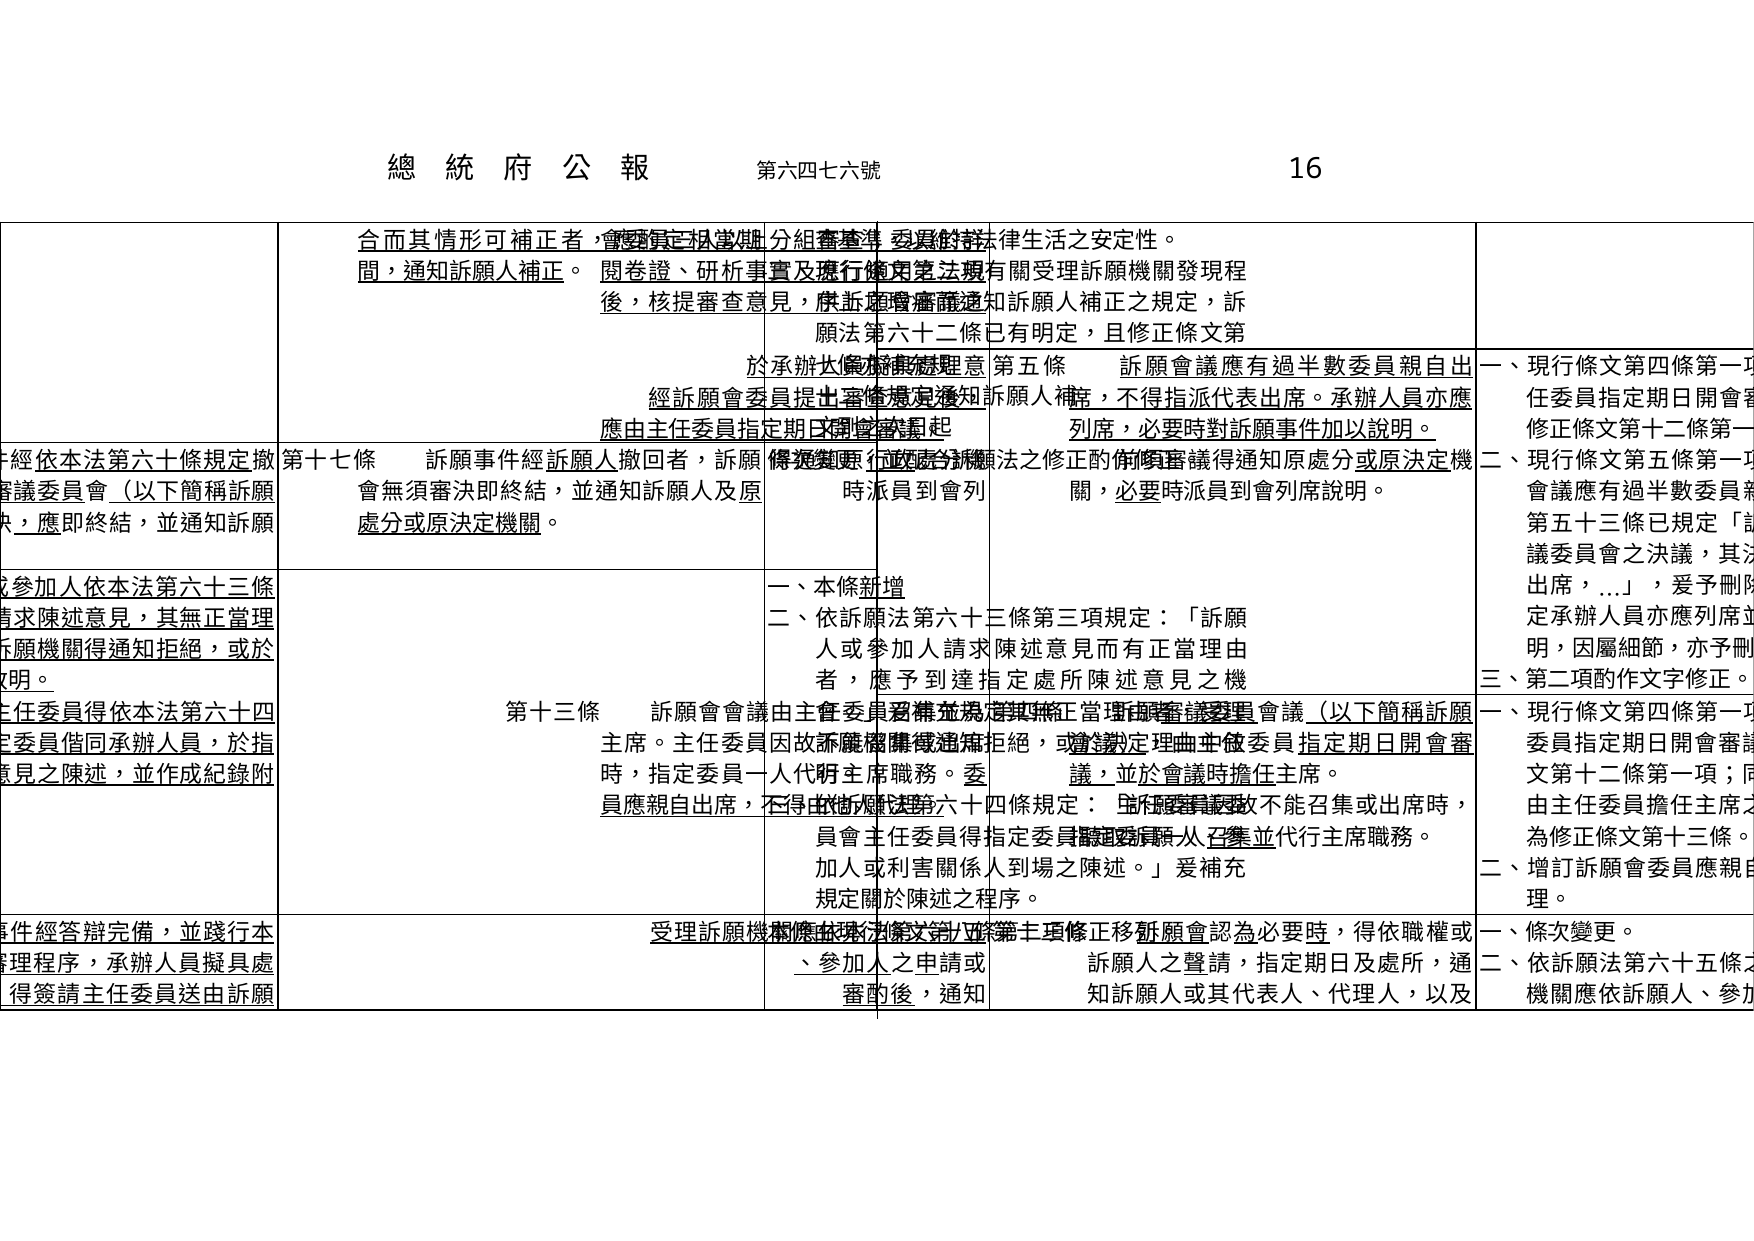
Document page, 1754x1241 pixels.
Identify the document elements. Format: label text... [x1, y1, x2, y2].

table_cell 第十一條 訴願事件經答辯完備，並踐行本法規定之審理程序，承辦人員擬具處理意見後，得簽請主任委員送由訴願會委員三人以上分組審查；委員於詳閱卷證、研析事實及應行適用之法規後，核提審查意見，供訴願會審議之準備。 [878, 223, 989, 250]
table_cell [279, 915, 764, 1009]
table_cell 一、條次變更。 二、現行條文第一項後段有關「如遇法規變更，除法規別有規定外，以程序從新實體從舊為審查之基準」之規定，參酌通例予以刪除。惟實際上審查訴願事件如遇有法規變更時，仍應以程序從新實體從舊為審查基準，以維持法律生活之安定性。 三、現行條文第二項有關受理訴願機關發現程序上之瑕疵而通知訴願人補正之規定，訴願法第六十二條已有明定，且修正條文第七條亦補充規定「受理訴願機關依本法第六十二條規定通知訴願人補正者，應載明於文到之次日起二十日內補正」，爰予刪除。 [765, 314, 876, 377]
table_cell 第四條 訴願審議委員會議（以下簡稱訴願會議），由主任委員指定期日開會審議，並於會議時擔任主席。 主任委員因故不能召集或出席時，指定委員一人召集並代行主席職務。 [990, 695, 1475, 914]
table_cell [751, 925, 761, 942]
table_cell 一、現行條文第四條第一項關於訴願會由主任委員指定期日開會審議部分移列至現行條文第十二條第一項；同項關於訴願會會議由主任委員擔任主席之規定及第二項合併為修正條文第十三條。 二、增訂訴願會委員應親自出席不得由他人代理。 [1477, 695, 1753, 914]
table_cell 第十二條 訴願事件於承辦人員擬具處理意見或經訴願會委員提出審查意見後，應由主任委員指定期日開會審議。 前項審議，得通知原行政處分機關或其他有關機關，屆時派員到會列席說明。 [878, 350, 989, 693]
table_cell [990, 325, 1000, 331]
table_cell 第五條 訴願會議應有過半數委員親自出席，不得指派代表出席。承辦人員亦應列席，必要時對訴願事件加以說明。 前項審議得通知原處分或原決定機關，必要時派員到會列席說明。 [990, 350, 1475, 693]
table_cell 第十三條 訴願會認為必要時，得依職權或訴願人之聲請，指定期日及處所，通知訴願人或其代表人、代理人，以及原處分或原決定機關派員到場為言詞辯論，並得通知其他人員或有關機關派員到場備詢。 依前項規定通知訴願人或其代表人、代理人時，應附具答辯書影本或抄本。 言詞辯論由訴願會主席指揮之，其進行次序如左： 一、承辦人員說明事件。 二、訴願人或其代表人、代理人就事件為事實上及法律上之陳述。 三、原處分、原決定機關到場人員就事件為事實上及法律上之答辯。 辯論未完備者，得再為辯論。訴願會議主席亦得命再行辯論。 [990, 915, 1475, 1009]
table_cell 本條由現行條文第八條第二項修正移列。 [765, 915, 876, 942]
table_cell 一、本條新增。 二、依訴願法第六十三條第三項規定：「訴願人或參加人請求陳述意見而有正當理由者，應予到達指定處所陳述意見之機會。」爰補充規定其無正當理由者，受理訴願機關得通知拒絕，或於決定理由中敘明。 三、依訴願法第六十四條規定：「訴願審議委員會主任委員得指定委員聽取訴願人、參加人或利害關係人到場之陳述。」爰補充規定關於陳述之程序。 [765, 570, 876, 816]
table_cell 一、現行條文第四條第一項中關於訴願會由主任委員指定期日開會審議之規定，移列至修正條文第十二條第一項。 二、現行條文第五條第一項前段規定之「訴願會議應有過半數委員親自出席」，因本法第五十三條已規定「訴願決定應經訴願審議委員會之決議，其決議以委員過半數之出席，…」，爰予刪除；至於同項後段規定承辦人員亦應列席並就訴願事件加以說明，因屬細節，亦予刪除。 三、第二項酌作文字修正。 [1477, 350, 1753, 693]
table_cell 第九條 訴願事件經依本法第六十條規定撤回者，訴願審議委員會（以下簡稱訴願會）無須審決，應即終結，並通知訴願人及參加人。 [1, 443, 277, 568]
table_cell 一、本條新增。 二、依訴願法第六十三條第三項規定：「訴願人或參加人請求陳述意見而有正當理由者，應予到達指定處所陳述意見之機會。」爰補充規定其無正當理由者，受理訴願機關得通知拒絕，或於決定理由中敘明。 三、依訴願法第六十四條規定：「訴願審議委員會主任委員得指定委員聽取訴願人、參加人或利害關係人到場之陳述。」爰補充規定關於陳述之程序。 [765, 817, 876, 914]
table_cell 第十四條 受理訴願機關應依本法第六十五條規定，依訴願人、參加人之申請或認有必要時，得依職權審酌後，通知訴願人、參加人或其代表人、訴願代理人、輔佐人及原行政處分機關派員於指定期日到達指定處所為言詞辯論，並得通知其他人員或有關機關派員到場備詢。 依前項規定通知參加人、輔佐人時，應附具答辯書影本或抄本。 言詞辯論應於訴願會會議中進行。 [878, 929, 989, 1009]
table_cell 一、條次變更。 二、依訴願法第六十五條之規定：「受理訴願機關應依訴願人、參加人之申請或於必要時，得依職權通知訴願人、參加人或其代表人、訴願代理人、輔佐人及原行政處分機關派員於指定期日到達指定處所言詞辯論」，修正得申請及通知進行言詞辯論之人，並酌作文字修正。 三、增訂言詞辯論應於訴願會會議中進行。 四、現行條文第三項及第四項關於言詞辯論進行之程序，因已規定於本法第六十六條，為免重複，爰予刪除。 [1477, 915, 1753, 1009]
table_cell 第十一條 訴願事件經答辯完備，並踐行本法規定之審理程序，承辦人員擬具處理意見後，得簽請主任委員送由訴願會委員三人以上分組審查；委員於詳閱卷證、研析事實及應行適用之法規後，核提審查意見，供訴願會審議之準備。 [1, 915, 277, 1009]
table_cell 本條由現行條文第八條第二項修正移列。 [765, 944, 876, 1009]
table_cell 第六條 對於訴願事件，應先為程序上之審查，其無不應受理之情形者，再進而為實體上之審查。如遇法規變更，除法規別有規定外，以程序從新實體從舊為審查之基準。 前項程序上之審查，發見有程序不合而其情形可補正者，應酌定相當期間，通知訴願人補正。 [279, 223, 764, 442]
table_cell 第十七條 訴願事件經訴願人撤回者，訴願會無須審決即終結，並通知訴願人及原處分或原決定機關。 [279, 443, 764, 568]
table_cell [279, 570, 764, 914]
table_cell [730, 923, 738, 942]
table_cell 條次變更，並配合訴願法之修正酌作修正。 [765, 443, 876, 568]
table_cell 第十一條 訴願事件經答辯完備，並踐行本法規定之審理程序，承辦人員擬具處理意見後，得簽請主任委員送由訴願會委員三人以上分組審查；委員於詳閱卷證、研析事實及應行適用之法規後，核提審查意見，供訴願會審議之準備。 [878, 240, 989, 348]
table_cell 本條由現行條文第八條第二項修正移列。 [1477, 223, 1753, 348]
table_cell [990, 223, 1475, 348]
table_cell 第八條 對於訴願事件，應先為程序上之審查，其無應不受理之情形者，再進而為實體上之審查。 [1, 223, 277, 442]
table_cell 第十三條 訴願會會議由主任委員召集並為主席。主任委員因故不能召集或出席時，指定委員一人代行主席職務。委員應親自出席，不得由他人代理。 [878, 695, 989, 914]
table_cell 第十條 訴願人或參加人依本法第六十三條第三項規定請求陳述意見，其無正當理由者，受理訴願機關得通知拒絕，或於決定理由中敘明。 訴願會主任委員得依本法第六十四條規定，指定委員偕同承辦人員，於指定處所聽取意見之陳述，並作成紀錄附訴願卷宗。 [1, 570, 277, 914]
